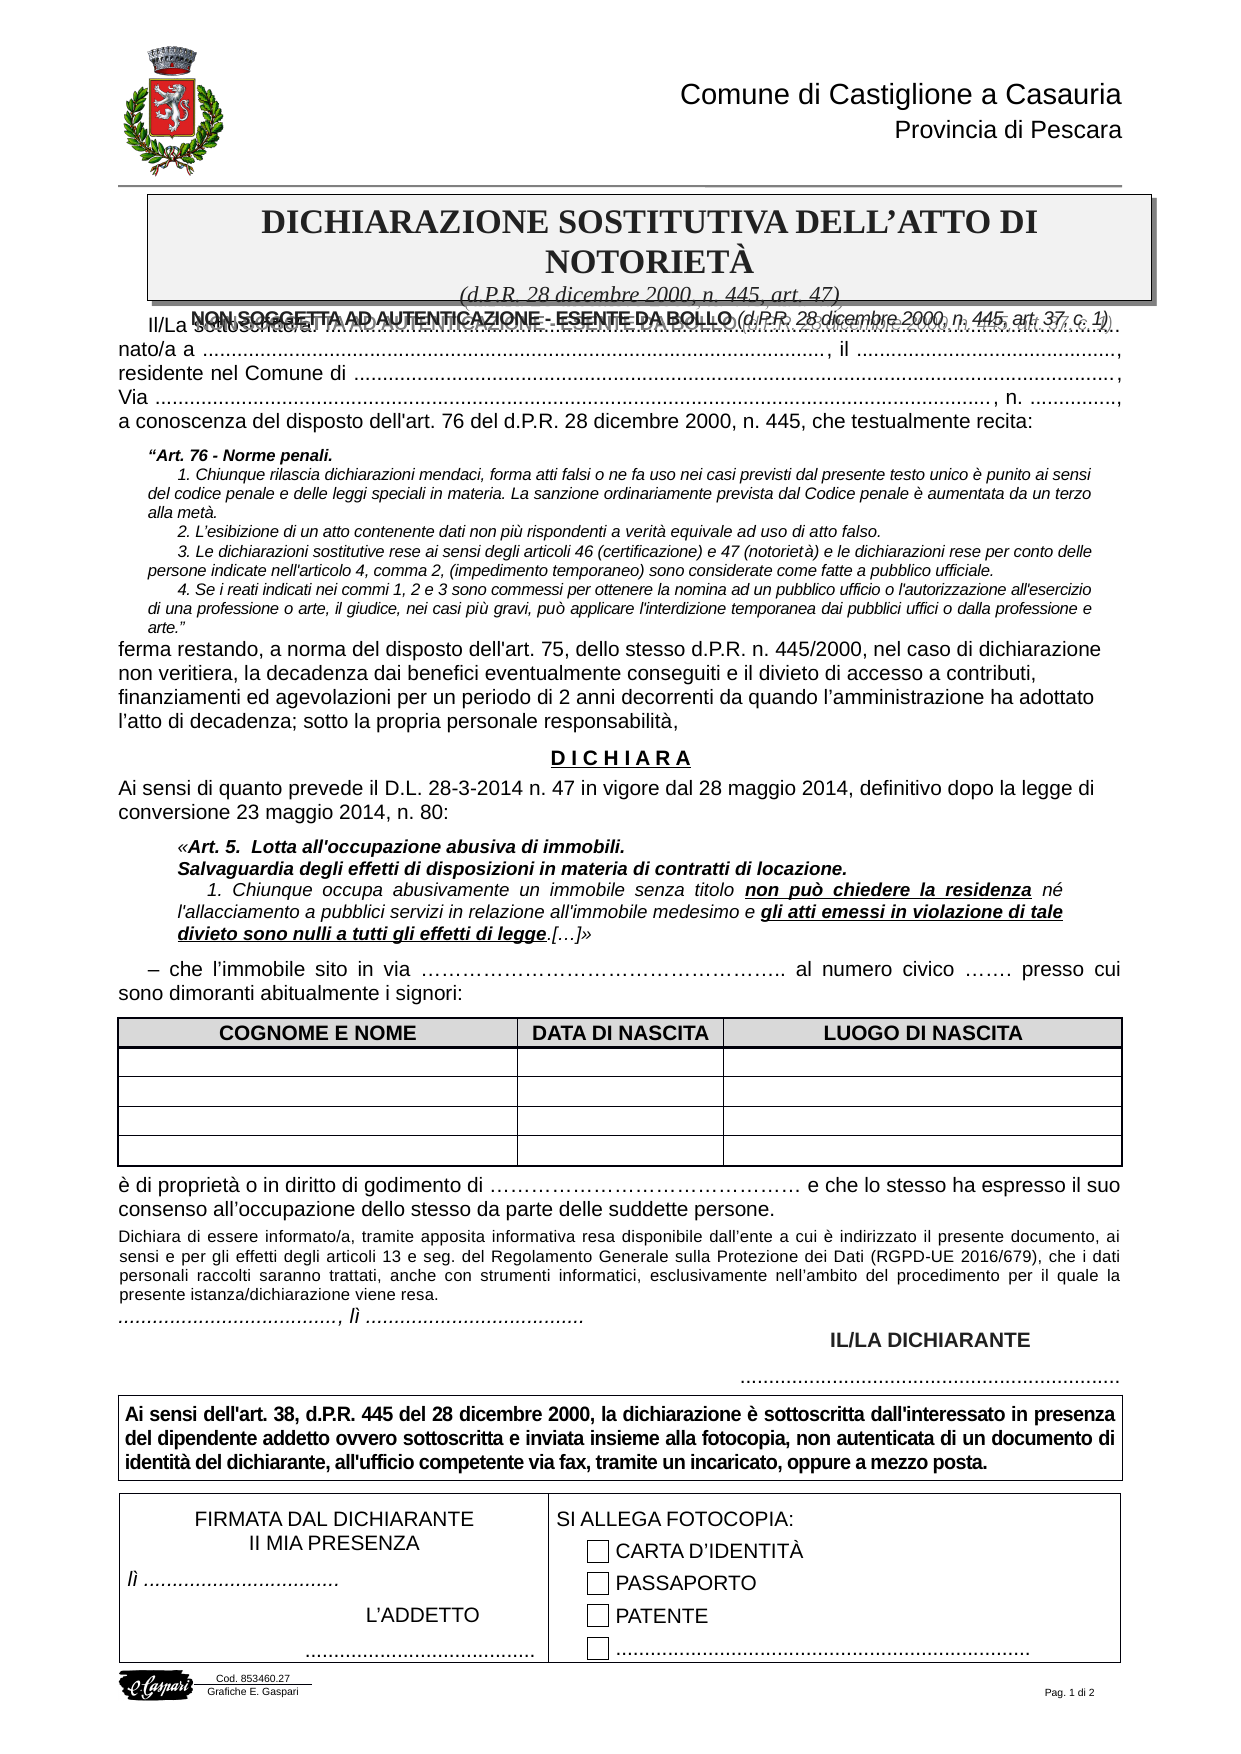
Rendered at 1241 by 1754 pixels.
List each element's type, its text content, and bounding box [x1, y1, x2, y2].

text 1. Chiunque rilascia dichiarazioni mendaci, forma atti falsi o ne fa uso nei casi previsti dal presente testo unico è punito ai sensi del codice penale e delle leggi speciali in materia. La sanzione ordinariamente prevista dal Codice penale è aumentata da un terzo alla metà. [148, 465, 1093, 522]
table_cell [518, 1077, 723, 1106]
picture [118, 1669, 194, 1701]
text è di proprietà o in diritto di godimento di ……………………………………… e che lo stesso ha espresso il suo consenso all’occupazione dello stesso da parte delle suddette persone. [118, 1173, 1122, 1221]
text – che l’immobile sito in via …………………………………………….. al numero civico ……. presso cui sono dimoranti abitualmente i signori: [118, 956, 1122, 1004]
table_header COGNOME E NOME [119, 1019, 517, 1046]
text D I C H I A R A [119, 746, 1122, 769]
text “Art. 76 - Norme penali. [148, 446, 1093, 465]
table_cell [518, 1136, 723, 1165]
picture [122, 46, 224, 178]
text 4. Se i reati indicati nei commi 1, 2 e 3 sono commessi per ottenere la nomina ad un pubblico ufficio o l'autorizzazione all'esercizio di una professione o arte, il giudice, nei casi più gravi, può applicare l'interdizione temporanea dai pubblici uffici o dalla professione e arte.” [148, 580, 1093, 637]
table_cell [724, 1136, 1121, 1165]
text Salvaguardia degli effetti di disposizioni in materia di contratti di locazione. [177, 858, 1063, 879]
table_cell [119, 1107, 517, 1135]
table_header FIRMATA DAL DICHIARANTE II MIA PRESENZA lì .................................. L’ADDETTO ........................................ [120, 1494, 548, 1662]
text 2. L’esibizione di un atto contenente dati non più rispondenti a verità equivale ad uso di atto falso. [148, 522, 1093, 541]
list 1. Chiunque occupa abusivamente un immobile senza titolo non può chiedere la residenza né l'allacciamento a pubblici servizi in relazione all'immobile medesimo e gli atti emessi in violazione di tale divieto sono nulli a tutti gli effetti di legge.[…]» [177, 879, 1063, 944]
table_cell [119, 1049, 517, 1076]
text IL/LA DICHIARANTE [738, 1328, 1122, 1352]
text ferma restando, a norma del disposto dell'art. 75, dello stesso d.P.R. n. 445/2000, nel caso di dichiarazione non veritiera, la decadenza dai benefici eventualmente conseguiti e il divieto di accesso a contributi, finanziamenti ed agevolazioni per un periodo di 2 anni decorrenti da quando l’amministrazione ha adottato l’atto di decadenza; sotto la propria personale responsabilità, [118, 637, 1122, 733]
table_header Ai sensi dell'art. 38, d.P.R. 445 del 28 dicembre 2000, la dichiarazione è sottoscritta dall'interessato in presenza del dipendente addetto ovvero sottoscritta e inviata insieme alla fotocopia, non autenticata di un documento di identità del dichiarante, all'ufficio competente via fax, tramite un incaricato, oppure a mezzo posta. [119, 1396, 1122, 1480]
table_cell [724, 1077, 1121, 1106]
text 3. Le dichiarazioni sostitutive rese ai sensi degli articoli 46 (certificazione) e 47 (notorietà) e le dichiarazioni rese per conto delle persone indicate nell'articolo 4, comma 2, (impedimento temporaneo) sono considerate come fatte a pubblico ufficiale. [148, 541, 1093, 580]
text ......................................, lì ...................................... [118, 1304, 1122, 1328]
table_header DATA DI NASCITA [518, 1019, 723, 1046]
text .................................................................. [738, 1364, 1122, 1388]
table_cell [724, 1049, 1121, 1076]
table_cell [119, 1077, 517, 1106]
table_cell [518, 1049, 723, 1076]
table_cell [119, 1136, 517, 1165]
table_cell [518, 1107, 723, 1135]
text Dichiara di essere informato/a, tramite apposita informativa resa disponibile dall’ente a cui è indirizzato il presente documento, ai sensi e per gli effetti degli articoli 13 e seg. del Regolamento Generale sulla Protezione dei Dati (RGPD-UE 2016/679), che i dati personali raccolti saranno trattati, anche con strumenti informatici, esclusivamente nell’ambito del procedimento per il quale la presente istanza/dichiarazione viene resa. [118, 1227, 1122, 1304]
text Provincia di Pescara [224, 115, 1122, 144]
text «Art. 5. Lotta all'occupazione abusiva di immobili. [177, 836, 1063, 858]
table_header SI ALLEGA FOTOCOPIA: CARTA D’IDENTITÀ PASSAPORTO PATENTE ........................................................................ [549, 1494, 1120, 1662]
text Il/La sottoscritto/a. .......................................................................................................................................... nato/a a ............................................................................................................, il ............................................., residente nel Comune di ...................................................................................................................................., Via ................................................................................................................................................., n. ..............., a conoscenza del disposto dell'art. 76 del d.P.R. 28 dicembre 2000, n. 445, che testualmente recita: [118, 313, 1122, 433]
text Comune di Castiglione a Casauria [224, 77, 1122, 110]
text Ai sensi di quanto prevede il D.L. 28-3-2014 n. 47 in vigore dal 28 maggio 2014, definitivo dopo la legge di conversione 23 maggio 2014, n. 80: [118, 776, 1122, 824]
table_header LUOGO DI NASCITA [724, 1019, 1121, 1046]
table_cell [724, 1107, 1121, 1135]
